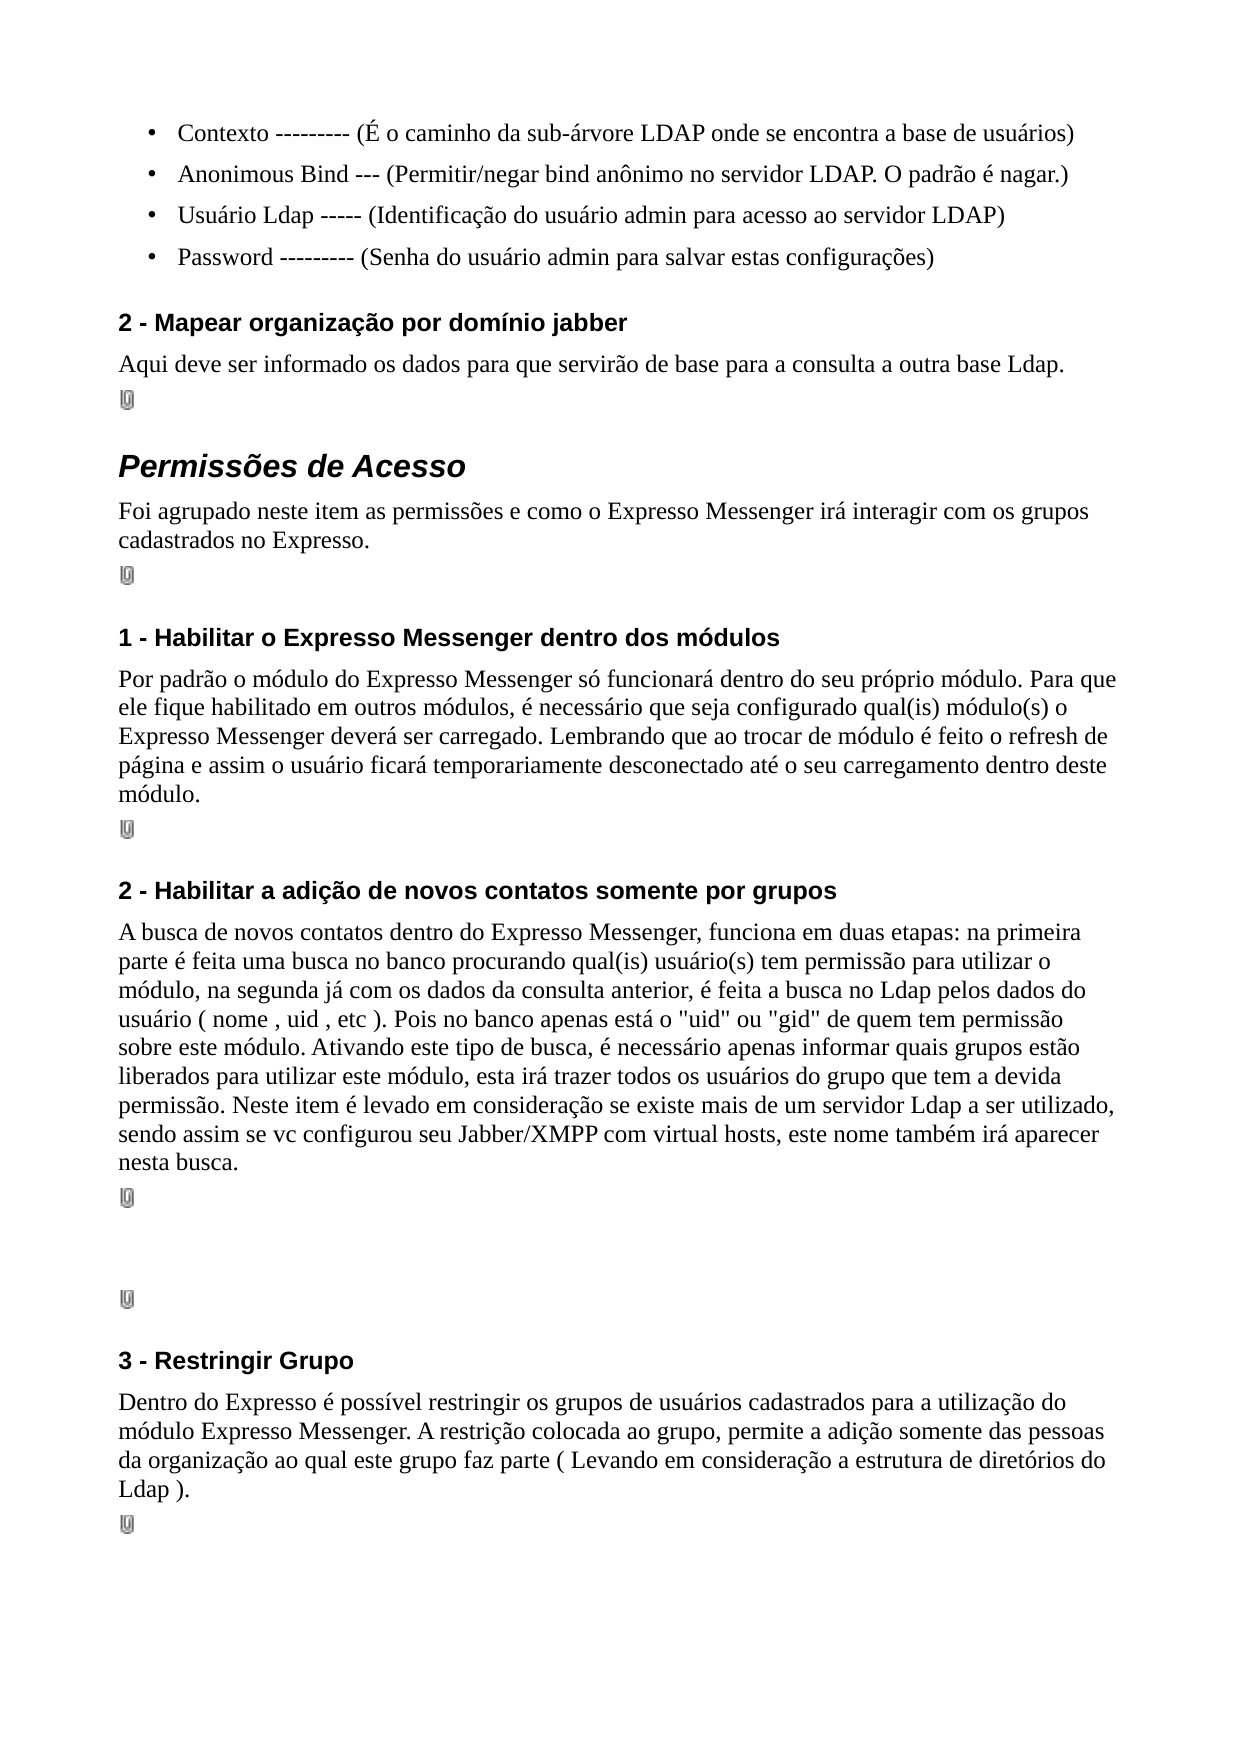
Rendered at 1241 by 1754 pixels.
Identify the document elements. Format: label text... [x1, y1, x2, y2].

text Dentro do Expresso é possível restringir os grupos de usuários cadastrados para a utilização do módulo Expresso Messenger. A restrição colocada ao grupo, permite a adição somente das pessoas da organização ao qual este grupo faz parte ( Levando em consideração a estrutura de diretórios do Ldap ). [118, 1387, 1122, 1502]
text Aqui deve ser informado os dados para que servirão de base para a consulta a outra base Ldap. [118, 349, 1122, 378]
subtitle 3 - Restringir Grupo [118, 1346, 1122, 1375]
text Foi agrupado neste item as permissões e como o Expresso Messenger irá interagir com os grupos cadastrados no Expresso. [118, 496, 1122, 554]
list Anonimous Bind --- (Permitir/negar bind anônimo no servidor LDAP. O padrão é nagar.) [148, 159, 1122, 188]
text A busca de novos contatos dentro do Expresso Messenger, funciona em duas etapas: na primeira parte é feita uma busca no banco procurando qual(is) usuário(s) tem permissão para utilizar o módulo, na segunda já com os dados da consulta anterior, é feita a busca no Ldap pelos dados do usuário ( nome , uid , etc ). Pois no banco apenas está o "uid" ou "gid" de quem tem permissão sobre este módulo. Ativando este tipo de busca, é necessário apenas informar quais grupos estão liberados para utilizar este módulo, esta irá trazer todos os usuários do grupo que tem a devida permissão. Neste item é levado em consideração se existe mais de um servidor Ldap a ser utilizado, sendo assim se vc configurou seu Jabber/XMPP com virtual hosts, este nome também irá aparecer nesta busca. [118, 917, 1122, 1176]
list Usuário Ldap ----- (Identificação do usuário admin para acesso ao servidor LDAP) [148, 201, 1122, 229]
subtitle Permissões de Acesso [118, 447, 1122, 484]
subtitle 2 - Mapear organização por domínio jabber [118, 308, 1122, 337]
list Password --------- (Senha do usuário admin para salvar estas configurações) [148, 242, 1122, 271]
text Por padrão o módulo do Expresso Messenger só funcionará dentro do seu próprio módulo. Para que ele fique habilitado em outros módulos, é necessário que seja configurado qual(is) módulo(s) o Expresso Messenger deverá ser carregado. Lembrando que ao trocar de módulo é feito o refresh de página e assim o usuário ficará temporariamente desconectado até o seu carregamento dentro deste módulo. [118, 664, 1122, 807]
list Contexto --------- (É o caminho da sub-árvore LDAP onde se encontra a base de usuários) [148, 118, 1122, 147]
subtitle 1 - Habilitar o Expresso Messenger dentro dos módulos [118, 622, 1122, 651]
subtitle 2 - Habilitar a adição de novos contatos somente por grupos [118, 876, 1122, 905]
